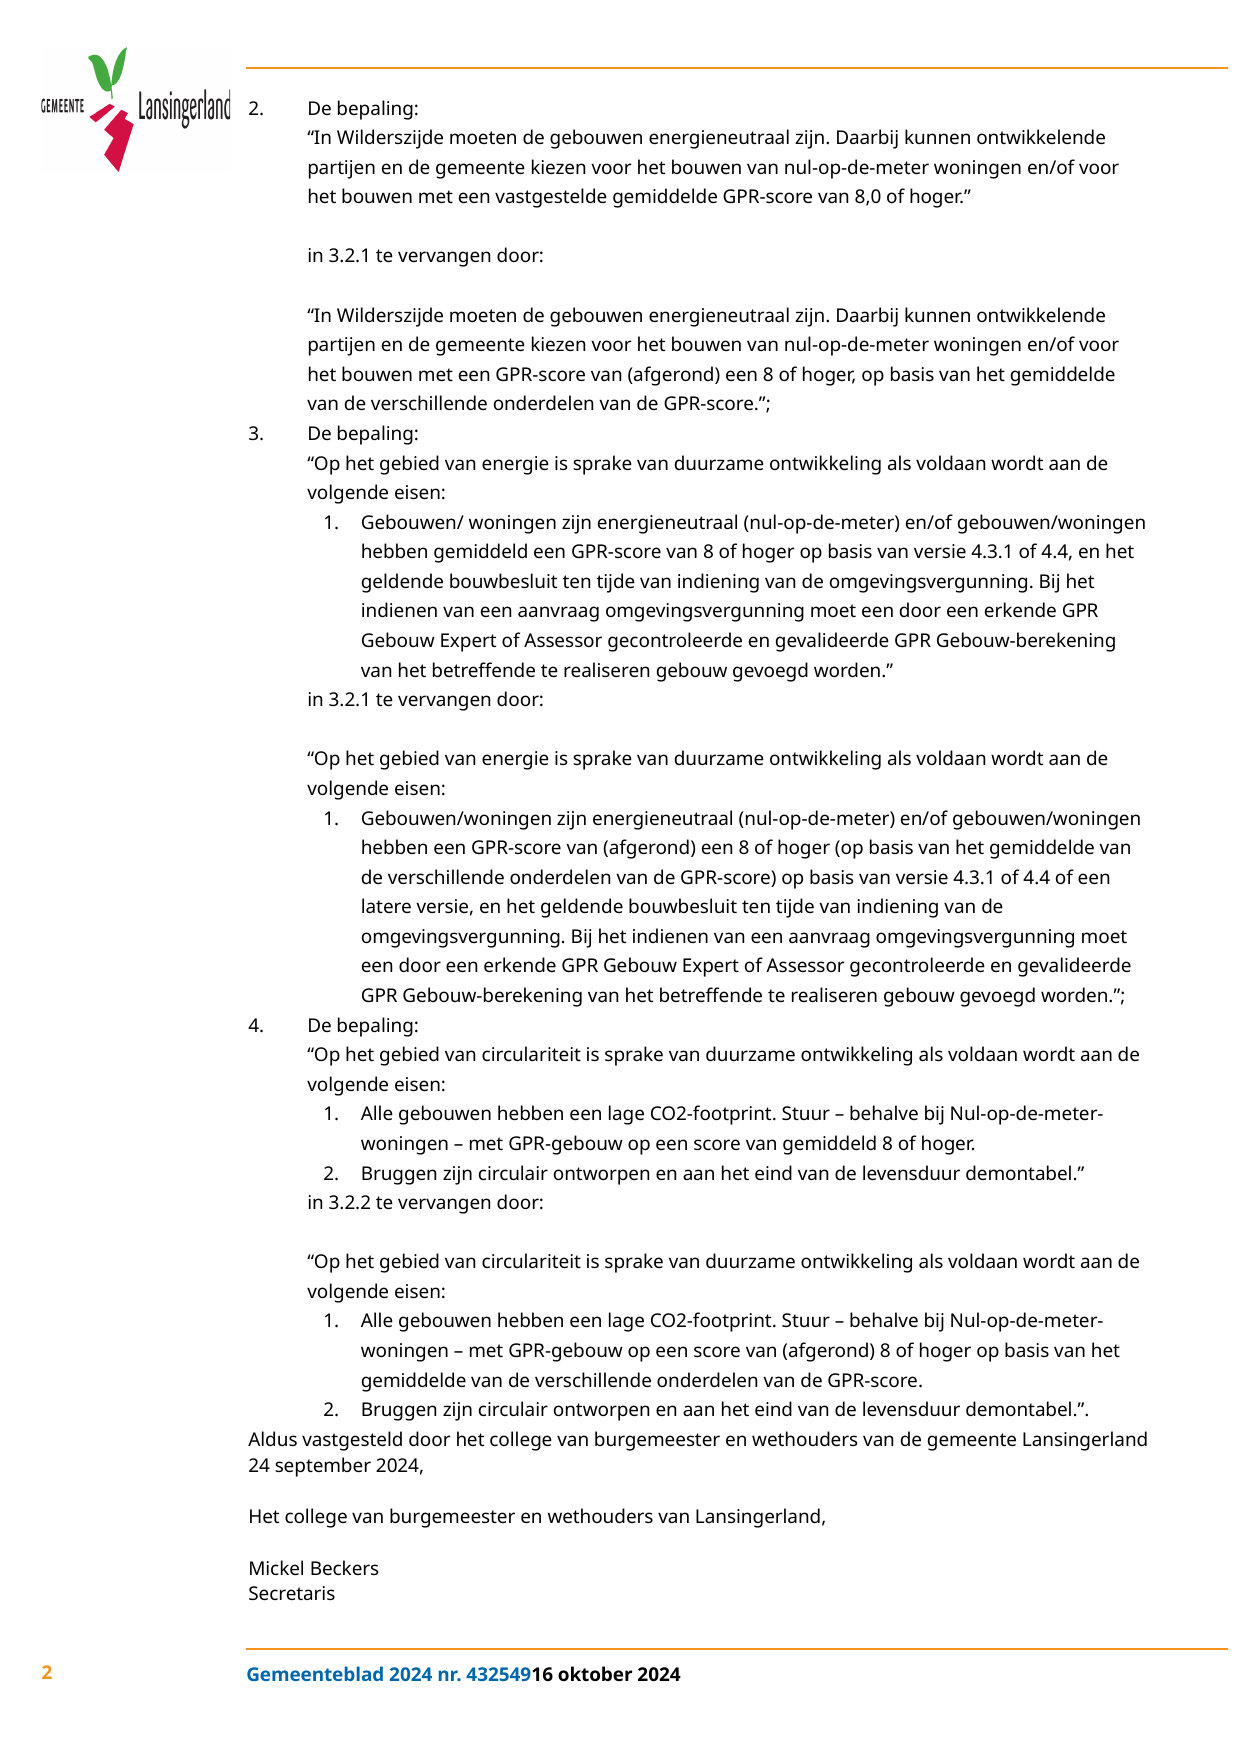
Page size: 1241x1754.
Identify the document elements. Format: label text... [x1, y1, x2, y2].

list “In Wilderszijde moeten de gebouwen energieneutraal zijn. Daarbij kunnen ontwikkelende partijen en de gemeente kiezen voor het bouwen van nul-op-de-meter woningen en/of voor het bouwen met een vastgestelde gemiddelde GPR-score van 8,0 of hoger.” [248, 124, 1152, 209]
list “Op het gebied van circulariteit is sprake van duurzame ontwikkeling als voldaan wordt aan de volgende eisen: [248, 1248, 1152, 1304]
list Alle gebouwen hebben een lage CO2-footprint. Stuur – behalve bij Nul-op-de-meter-woningen – met GPR-gebouw op een score van gemiddeld 8 of hoger. [323, 1101, 1152, 1156]
text Secretaris [248, 1580, 1152, 1606]
picture [41, 47, 231, 172]
list Bruggen zijn circulair ontworpen en aan het eind van de levensduur demontabel.” [323, 1160, 1152, 1186]
text Mickel Beckers [248, 1555, 1152, 1580]
list Bruggen zijn circulair ontworpen en aan het eind van de levensduur demontabel.”. [323, 1396, 1152, 1422]
list in 3.2.1 te vervangen door: [248, 243, 1152, 268]
list Gebouwen/woningen zijn energieneutraal (nul-op-de-meter) en/of gebouwen/woningen hebben een GPR-score van (afgerond) een 8 of hoger (op basis van het gemiddelde van de verschillende onderdelen van de GPR-score) op basis van versie 4.3.1 of 4.4 of een latere versie, en het geldende bouwbesluit ten tijde van indiening van de omgevingsvergunning. Bij het indienen van een aanvraag omgevingsvergunning moet een door een erkende GPR Gebouw Expert of Assessor gecontroleerde en gevalideerde GPR Gebouw-berekening van het betreffende te realiseren gebouw gevoegd worden.”; [323, 805, 1152, 1008]
list in 3.2.2 te vervangen door: [248, 1189, 1152, 1215]
list De bepaling: [248, 95, 1152, 121]
text Het college van burgemeester en wethouders van Lansingerland, [248, 1503, 1152, 1529]
list “Op het gebied van energie is sprake van duurzame ontwikkeling als voldaan wordt aan de volgende eisen: [248, 450, 1152, 505]
list De bepaling: [248, 420, 1152, 446]
list “Op het gebied van energie is sprake van duurzame ontwikkeling als voldaan wordt aan de volgende eisen: [248, 746, 1152, 801]
list “Op het gebied van circulariteit is sprake van duurzame ontwikkeling als voldaan wordt aan de volgende eisen: [248, 1041, 1152, 1097]
list De bepaling: [248, 1012, 1152, 1038]
list in 3.2.1 te vervangen door: [248, 686, 1152, 712]
list “In Wilderszijde moeten de gebouwen energieneutraal zijn. Daarbij kunnen ontwikkelende partijen en de gemeente kiezen voor het bouwen van nul-op-de-meter woningen en/of voor het bouwen met een GPR-score van (afgerond) een 8 of hoger, op basis van het gemiddelde van de verschillende onderdelen van de GPR-score.”; [248, 302, 1152, 416]
list Alle gebouwen hebben een lage CO2-footprint. Stuur – behalve bij Nul-op-de-meter-woningen – met GPR-gebouw op een score van (afgerond) 8 of hoger op basis van het gemiddelde van de verschillende onderdelen van de GPR-score. [323, 1308, 1152, 1393]
text Aldus vastgesteld door het college van burgemeester en wethouders van de gemeente Lansingerland 24 september 2024, [248, 1426, 1152, 1477]
list Gebouwen/ woningen zijn energieneutraal (nul-op-de-meter) en/of gebouwen/woningen hebben gemiddeld een GPR-score van 8 of hoger op basis van versie 4.3.1 of 4.4, en het geldende bouwbesluit ten tijde van indiening van de omgevingsvergunning. Bij het indienen van een aanvraag omgevingsvergunning moet een door een erkende GPR Gebouw Expert of Assessor gecontroleerde en gevalideerde GPR Gebouw-berekening van het betreffende te realiseren gebouw gevoegd worden.” [323, 509, 1152, 683]
